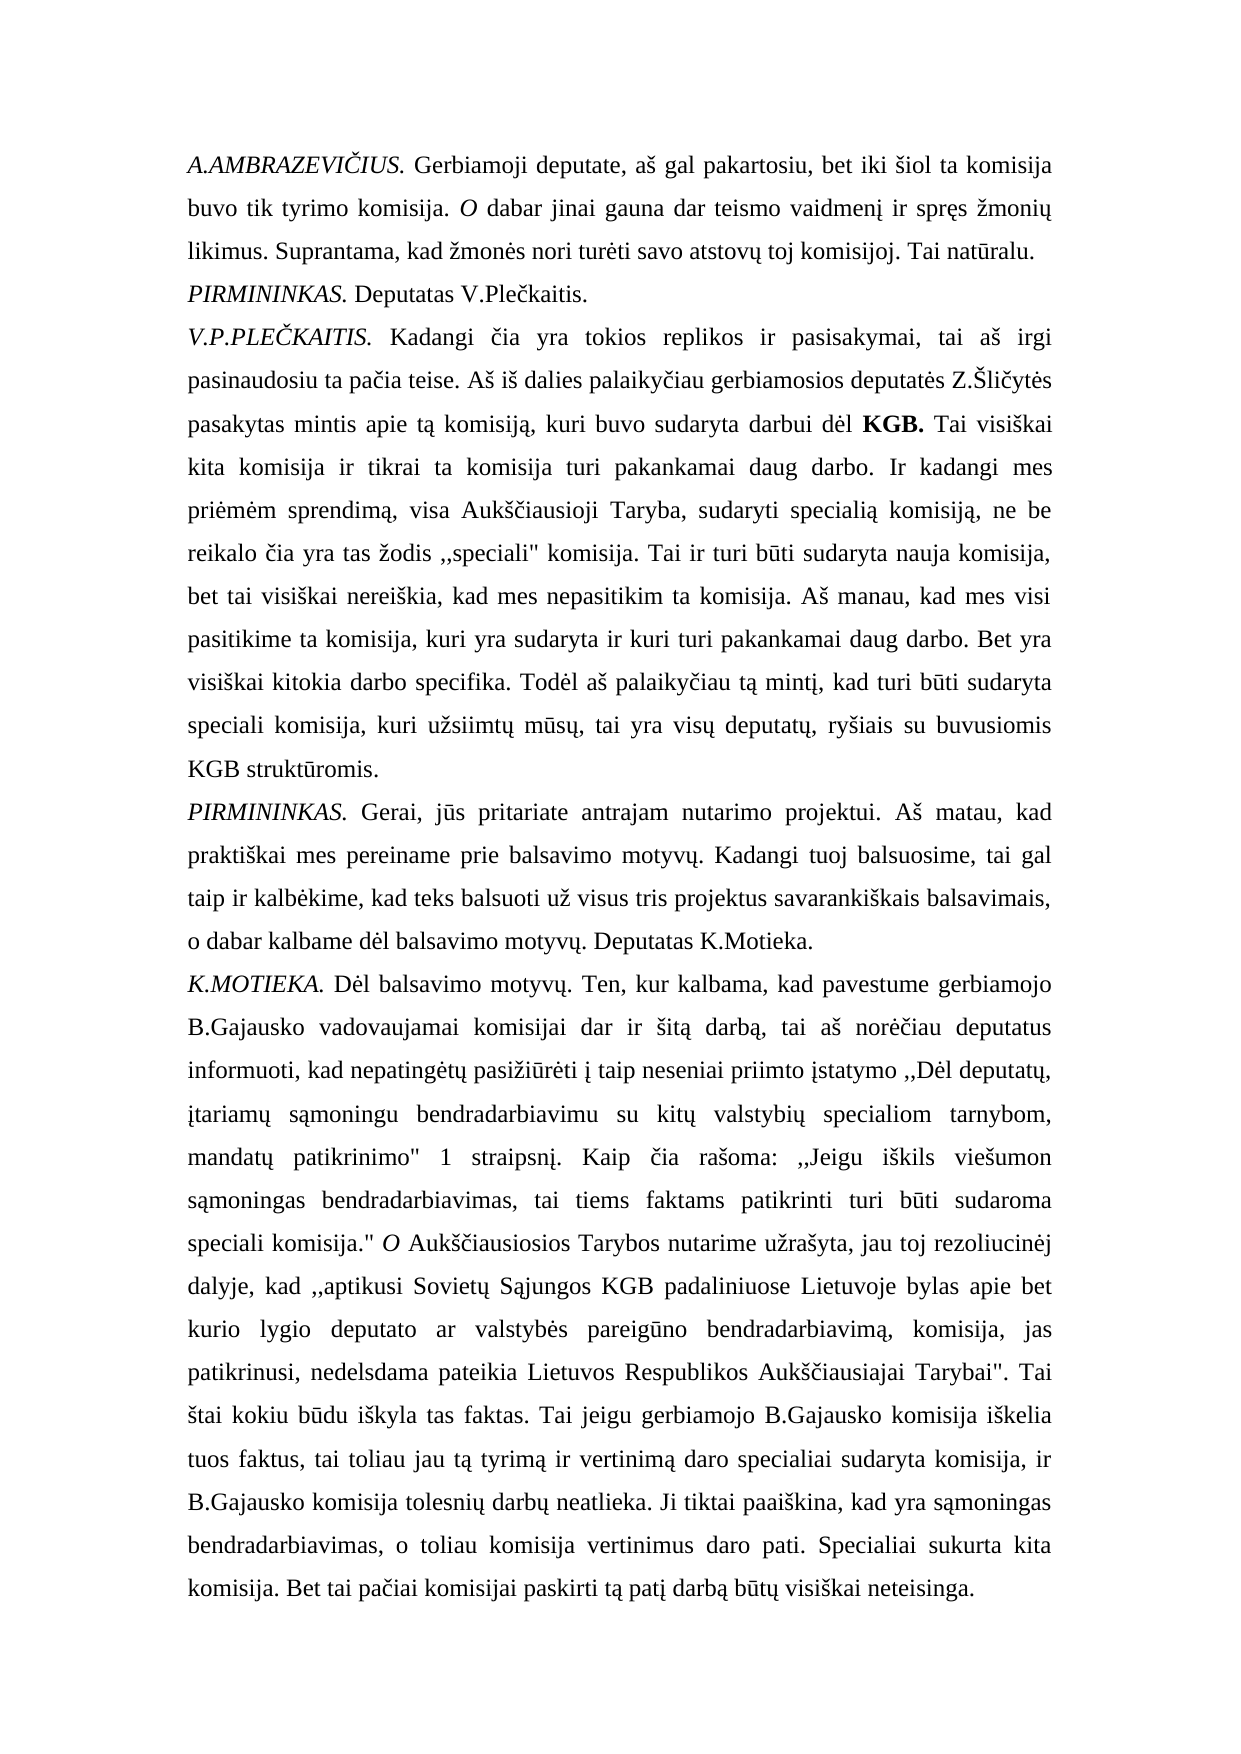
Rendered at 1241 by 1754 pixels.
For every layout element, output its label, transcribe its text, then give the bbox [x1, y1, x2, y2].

text A.AMBRAZEVIČIUS. Gerbiamoji deputate, aš gal pakartosiu, bet iki šiol ta komisija buvo tik tyrimo komisija. O dabar jinai gauna dar teismo vaidmenį ir spręs žmonių likimus. Suprantama, kad žmonės nori turėti savo atstovų toj komisijoj. Tai natūralu. [187, 150, 1053, 265]
text PIRMININKAS. Deputatas V.Plečkaitis. [187, 279, 1053, 308]
text PIRMININKAS. Gerai, jūs pritariate antrajam nutarimo projektui. Aš matau, kad praktiškai mes pereiname prie balsavimo motyvų. Kadangi tuoj balsuosime, tai gal taip ir kalbėkime, kad teks balsuoti už visus tris projektus savarankiškais balsavimais, o dabar kalbame dėl balsavimo motyvų. Deputatas K.Motieka. [187, 797, 1053, 955]
text V.P.PLEČKAITIS. Kadangi čia yra tokios replikos ir pasisakymai, tai aš irgi pasinaudosiu ta pačia teise. Aš iš dalies palaikyčiau gerbiamosios deputatės Z.Šličytės pasakytas mintis apie tą komisiją, kuri buvo sudaryta darbui dėl KGB. Tai visiškai kita komisija ir tikrai ta komisija turi pakankamai daug darbo. Ir kadangi mes priėmėm sprendimą, visa Aukščiausioji Taryba, sudaryti specialią komisiją, ne be reikalo čia yra tas žodis ,,speciali" komisija. Tai ir turi būti sudaryta nauja komisija, bet tai visiškai nereiškia, kad mes nepasitikim ta komisija. Aš manau, kad mes visi pasitikime ta komisija, kuri yra sudaryta ir kuri turi pakankamai daug darbo. Bet yra visiškai kitokia darbo specifika. Todėl aš palaikyčiau tą mintį, kad turi būti sudaryta speciali komisija, kuri užsiimtų mūsų, tai yra visų deputatų, ryšiais su buvusiomis KGB struktūromis. [187, 322, 1053, 782]
text K.MOTIEKA. Dėl balsavimo motyvų. Ten, kur kalbama, kad pavestume gerbiamojo B.Gajausko vadovaujamai komisijai dar ir šitą darbą, tai aš norėčiau deputatus informuoti, kad nepatingėtų pasižiūrėti į taip neseniai priimto įstatymo ,,Dėl deputatų, įtariamų sąmoningu bendradarbiavimu su kitų valstybių specialiom tarnybom, mandatų patikrinimo" 1 straipsnį. Kaip čia rašoma: ,,Jeigu iškils viešumon sąmoningas bendradarbiavimas, tai tiems faktams patikrinti turi būti sudaroma speciali komisija." O Aukščiausiosios Tarybos nutarime užrašyta, jau toj rezoliucinėj dalyje, kad ,,aptikusi Sovietų Sąjungos KGB padaliniuose Lietuvoje bylas apie bet kurio lygio deputato ar valstybės pareigūno bendradarbiavimą, komisija, jas patikrinusi, nedelsdama pateikia Lietuvos Respublikos Aukščiausiajai Tarybai". Tai štai kokiu būdu iškyla tas faktas. Tai jeigu gerbiamojo B.Gajausko komisija iškelia tuos faktus, tai toliau jau tą tyrimą ir vertinimą daro specialiai sudaryta komisija, ir B.Gajausko komisija tolesnių darbų neatlieka. Ji tiktai paaiškina, kad yra sąmoningas bendradarbiavimas, o toliau komisija vertinimus daro pati. Specialiai sukurta kita komisija. Bet tai pačiai komisijai paskirti tą patį darbą būtų visiškai neteisinga. [187, 969, 1053, 1602]
